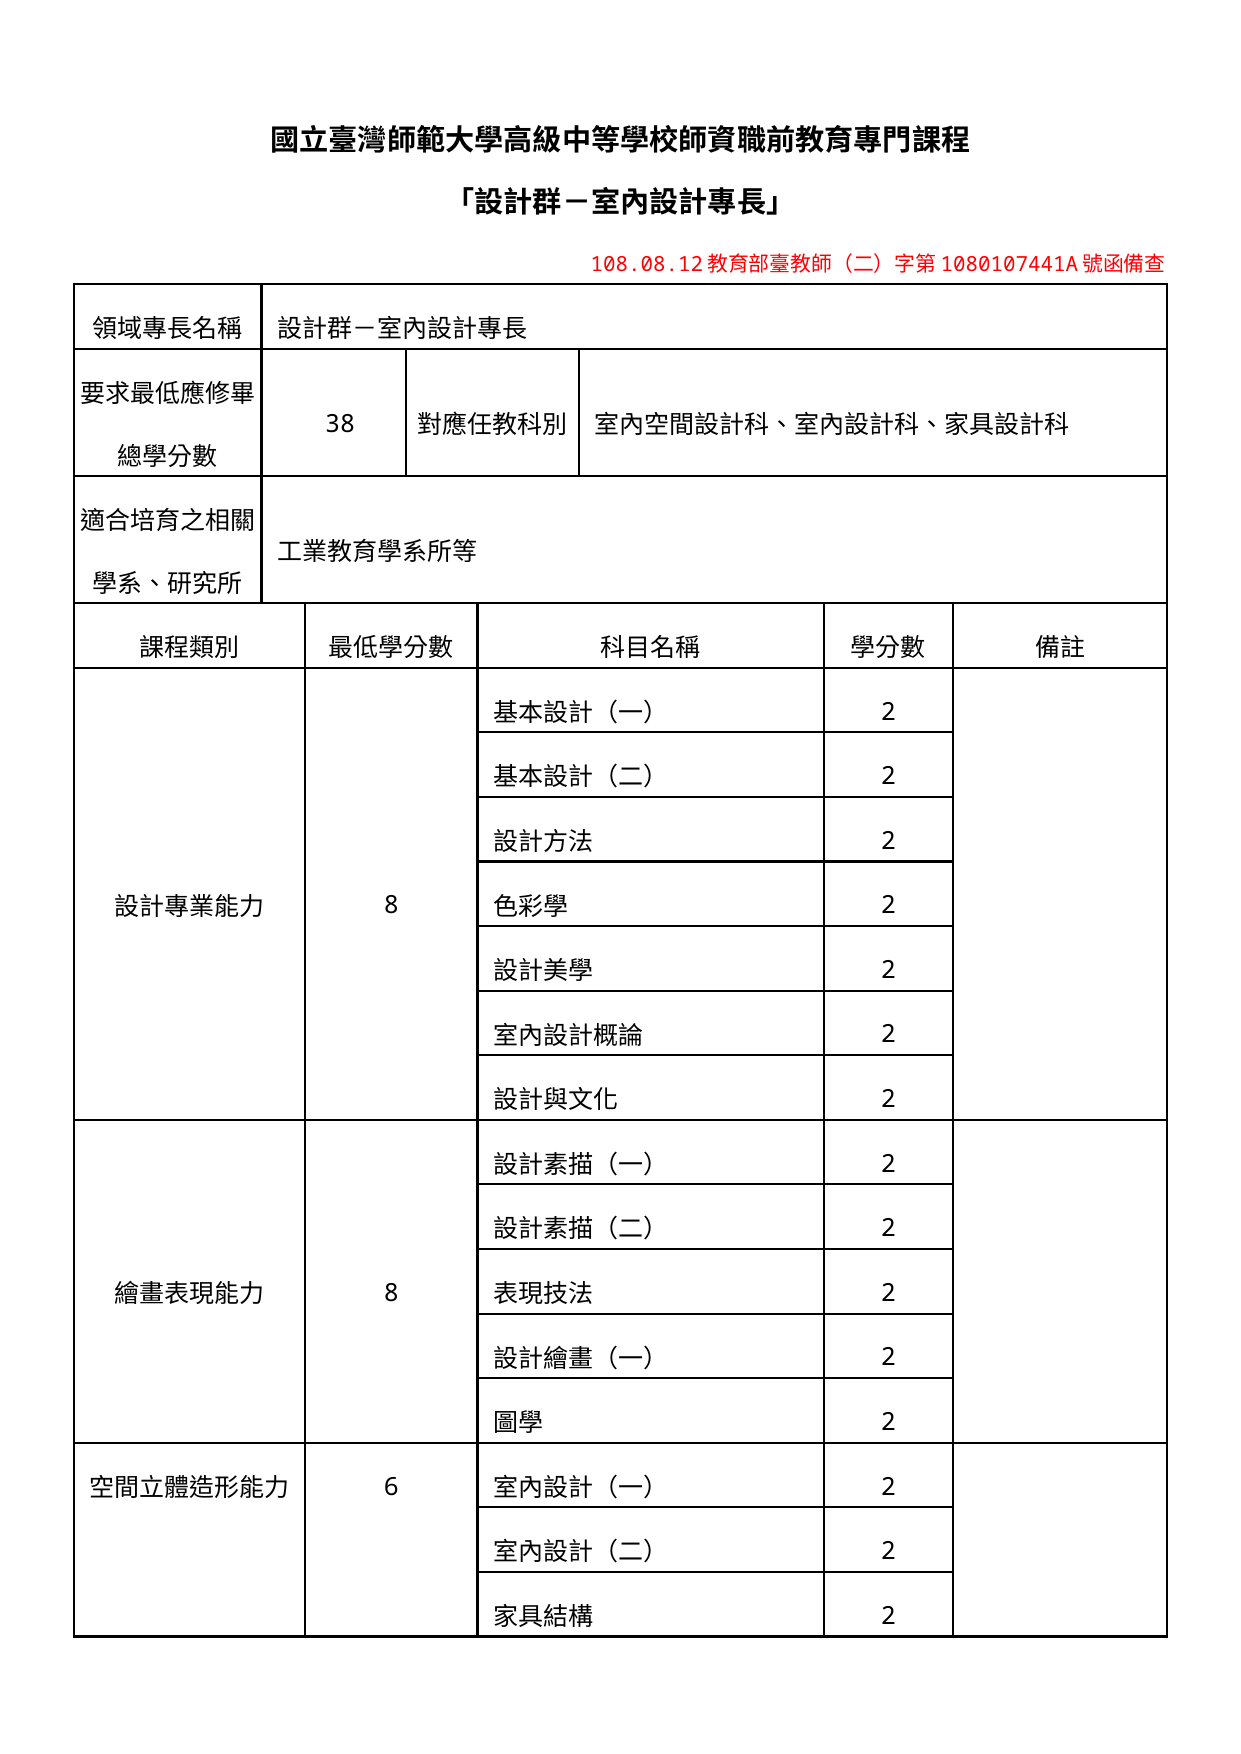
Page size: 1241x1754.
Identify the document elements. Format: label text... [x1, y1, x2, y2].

table_cell 色彩學 [479, 863, 823, 925]
table_cell 表現技法 [479, 1250, 823, 1312]
table_cell 8 [306, 1121, 476, 1442]
table_cell 設計素描（一） [479, 1121, 823, 1183]
table_cell 2 [825, 1315, 952, 1377]
table_cell 2 [825, 1056, 952, 1119]
table_cell 課程類別 [75, 604, 304, 667]
table_cell 要求最低應修畢 總學分數 [75, 350, 260, 475]
table_cell 對應任教科別 [407, 350, 578, 475]
table_cell 工業教育學系所等 [263, 477, 1166, 602]
table_cell 2 [825, 1573, 952, 1635]
table_cell 設計方法 [479, 798, 823, 860]
table_cell 2 [825, 1379, 952, 1442]
table_cell 2 [825, 733, 952, 796]
table_cell 2 [825, 1508, 952, 1571]
table_cell [954, 1121, 1166, 1442]
table_cell [954, 669, 1166, 1119]
table_cell 2 [825, 1444, 952, 1506]
table_cell 室內設計（二） [479, 1508, 823, 1571]
table_cell 8 [306, 669, 476, 1119]
table_cell 備註 [954, 604, 1166, 667]
table_cell 設計繪畫（一） [479, 1315, 823, 1377]
table_cell 科目名稱 [479, 604, 823, 667]
table_cell 基本設計（一） [479, 669, 823, 731]
table_cell 設計與文化 [479, 1056, 823, 1119]
table_cell 設計美學 [479, 927, 823, 989]
table_cell 空間立體造形能力 [75, 1444, 304, 1635]
table_cell 2 [825, 1250, 952, 1312]
text 國立臺灣師範大學高級中等學校師資職前教育專門課程 [75, 96, 1165, 158]
table_cell 圖學 [479, 1379, 823, 1442]
table_cell 學分數 [825, 604, 952, 667]
table_cell 2 [825, 992, 952, 1054]
table_cell 室內空間設計科、室內設計科、家具設計科 [580, 350, 1166, 475]
text 「設計群－室內設計專長」 [75, 158, 1165, 221]
table_header 設計群－室內設計專長 [263, 285, 1166, 348]
table_cell [954, 1444, 1166, 1635]
table_cell 38 [263, 350, 405, 475]
table_cell 2 [825, 1121, 952, 1183]
table_cell 家具結構 [479, 1573, 823, 1635]
table_cell 2 [825, 669, 952, 731]
table_cell 適合培育之相關學系、研究所 [75, 477, 260, 602]
table_cell 2 [825, 927, 952, 989]
table_cell 設計專業能力 [75, 669, 304, 1119]
table_cell 設計素描（二） [479, 1185, 823, 1248]
table_cell 繪畫表現能力 [75, 1121, 304, 1442]
text 108.08.12教育部臺教師（二）字第1080107441A號函備查 [75, 221, 1165, 283]
table_cell 2 [825, 863, 952, 925]
table_cell 最低學分數 [306, 604, 476, 667]
table_cell 2 [825, 1185, 952, 1248]
table_cell 2 [825, 798, 952, 860]
table_cell 6 [306, 1444, 476, 1635]
table_cell 室內設計概論 [479, 992, 823, 1054]
table_cell 基本設計（二） [479, 733, 823, 796]
table_header 領域專長名稱 [75, 285, 260, 348]
table_cell 室內設計（一） [479, 1444, 823, 1506]
